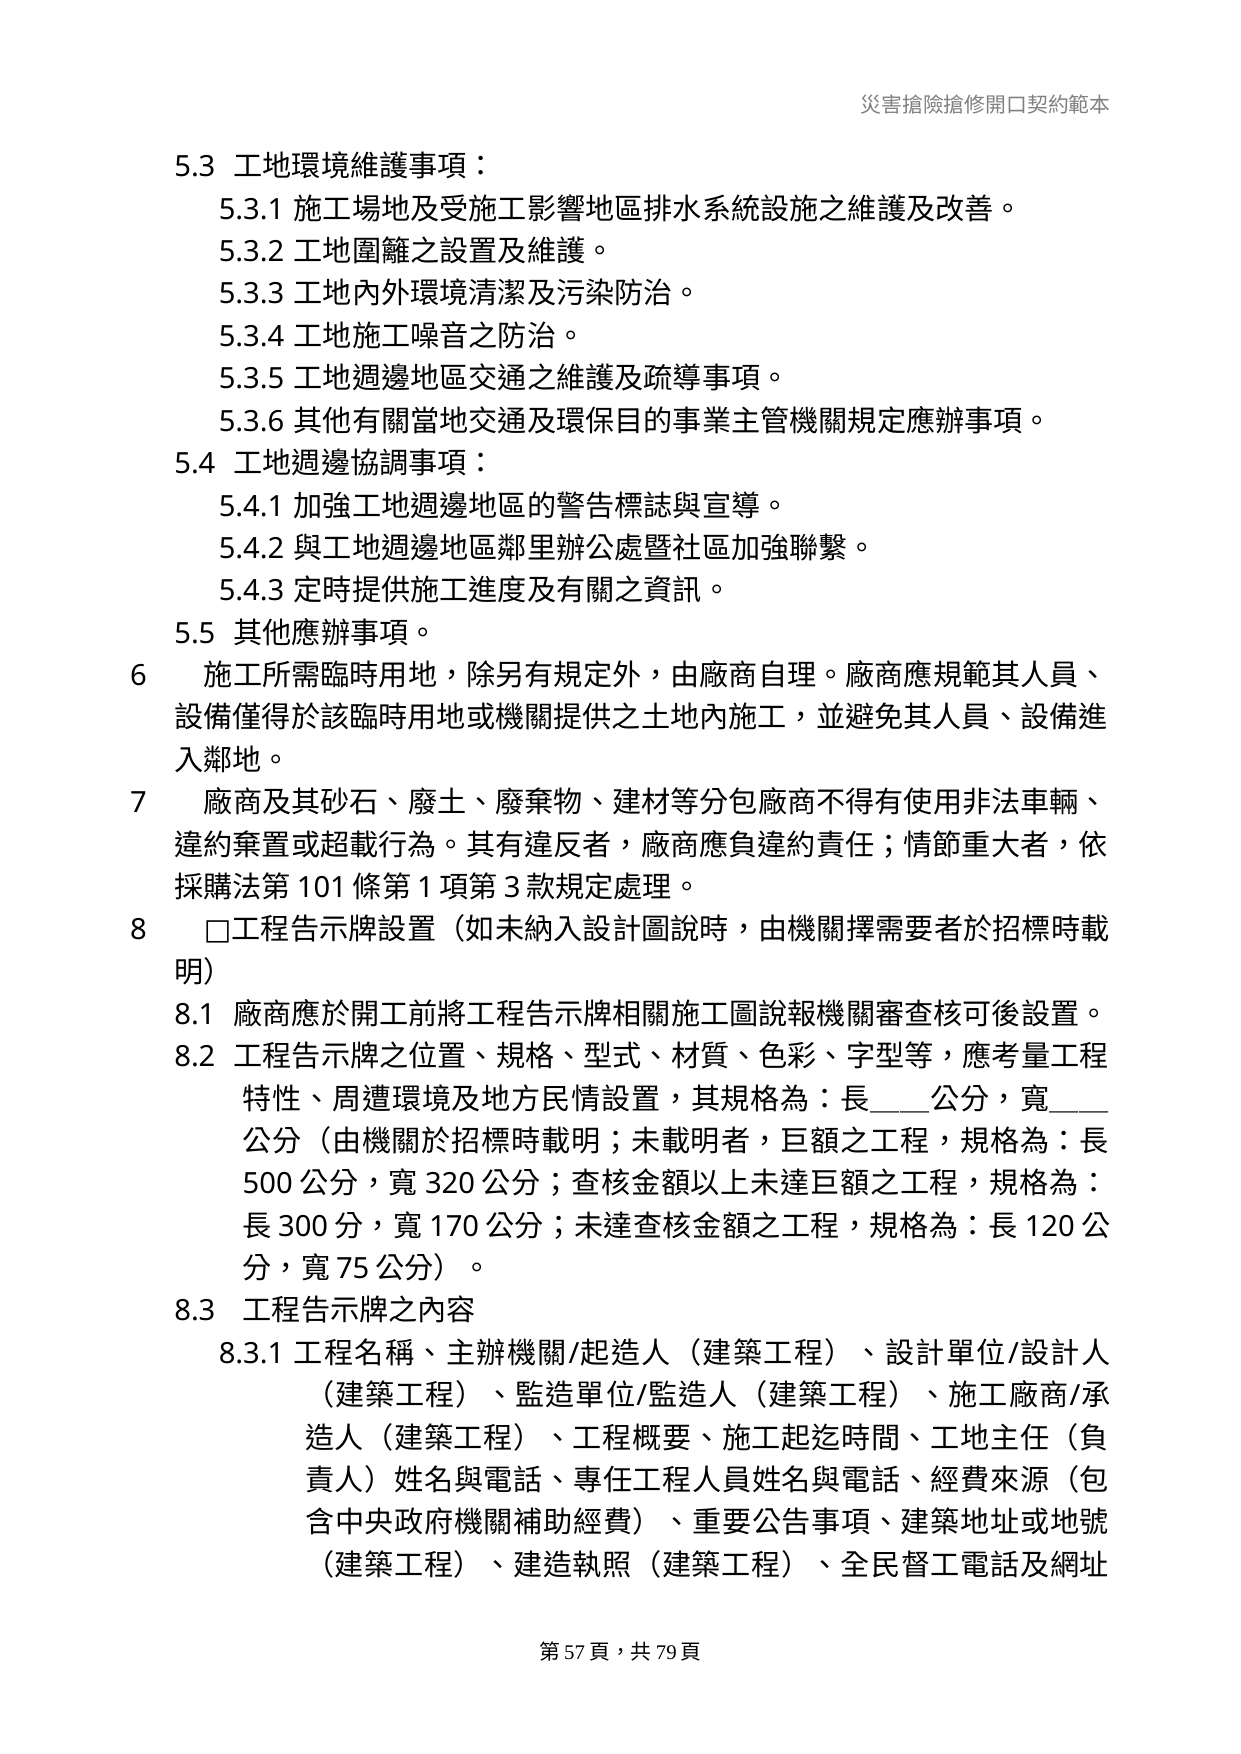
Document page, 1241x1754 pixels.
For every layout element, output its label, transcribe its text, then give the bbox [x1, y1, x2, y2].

list 工地環境維護事項： [174, 143, 1110, 185]
list 工地週邊地區交通之維護及疏導事項。 [218, 355, 1110, 397]
list 工地圍籬之設置及維護。 [218, 228, 1110, 270]
list 定時提供施工進度及有關之資訊。 [218, 567, 1110, 609]
list 工地週邊協調事項： [174, 440, 1110, 482]
list 廠商及其砂石、廢土、廢棄物、建材等分包廠商不得有使用非法車輛、違約棄置或超載行為。其有違反者，廠商應負違約責任；情節重大者，依採購法第101條第1項第3款規定處理。 [130, 779, 1110, 906]
list 工地內外環境清潔及污染防治。 [218, 270, 1110, 312]
list □工程告示牌設置（如未納入設計圖說時，由機關擇需要者於招標時載明） [130, 906, 1110, 990]
list 與工地週邊地區鄰里辦公處暨社區加強聯繫。 [218, 524, 1110, 567]
list 加強工地週邊地區的警告標誌與宣導。 [218, 482, 1110, 524]
list 施工場地及受施工影響地區排水系統設施之維護及改善。 [218, 185, 1110, 228]
list 工程告示牌之位置、規格、型式、材質、色彩、字型等，應考量工程特性、周遭環境及地方民情設置，其規格為：長＿＿公分，寬＿＿公分（由機關於招標時載明；未載明者，巨額之工程，規格為：長500公分，寬320公分；查核金額以上未達巨額之工程，規格為：長300分，寬170公分；未達查核金額之工程，規格為：長120公分，寬75公分）。 [174, 1033, 1110, 1287]
list 廠商應於開工前將工程告示牌相關施工圖說報機關審查核可後設置。 [174, 990, 1110, 1033]
list 工程告示牌之內容 [174, 1287, 1110, 1329]
list 工地施工噪音之防治。 [218, 312, 1110, 355]
list 施工所需臨時用地，除另有規定外，由廠商自理。廠商應規範其人員、設備僅得於該臨時用地或機關提供之土地內施工，並避免其人員、設備進入鄰地。 [130, 652, 1110, 779]
list 工程名稱、主辦機關/起造人（建築工程）、設計單位/設計人（建築工程）、監造單位/監造人（建築工程）、施工廠商/承造人（建築工程）、工程概要、施工起迄時間、工地主任（負責人）姓名與電話、專任工程人員姓名與電話、經費來源（包含中央政府機關補助經費）、重要公告事項、建築地址或地號（建築工程）、建造執照（建築工程）、全民督工電話及網址 [218, 1329, 1110, 1583]
list 其他有關當地交通及環保目的事業主管機關規定應辦事項。 [218, 397, 1110, 440]
list 其他應辦事項。 [174, 609, 1110, 652]
